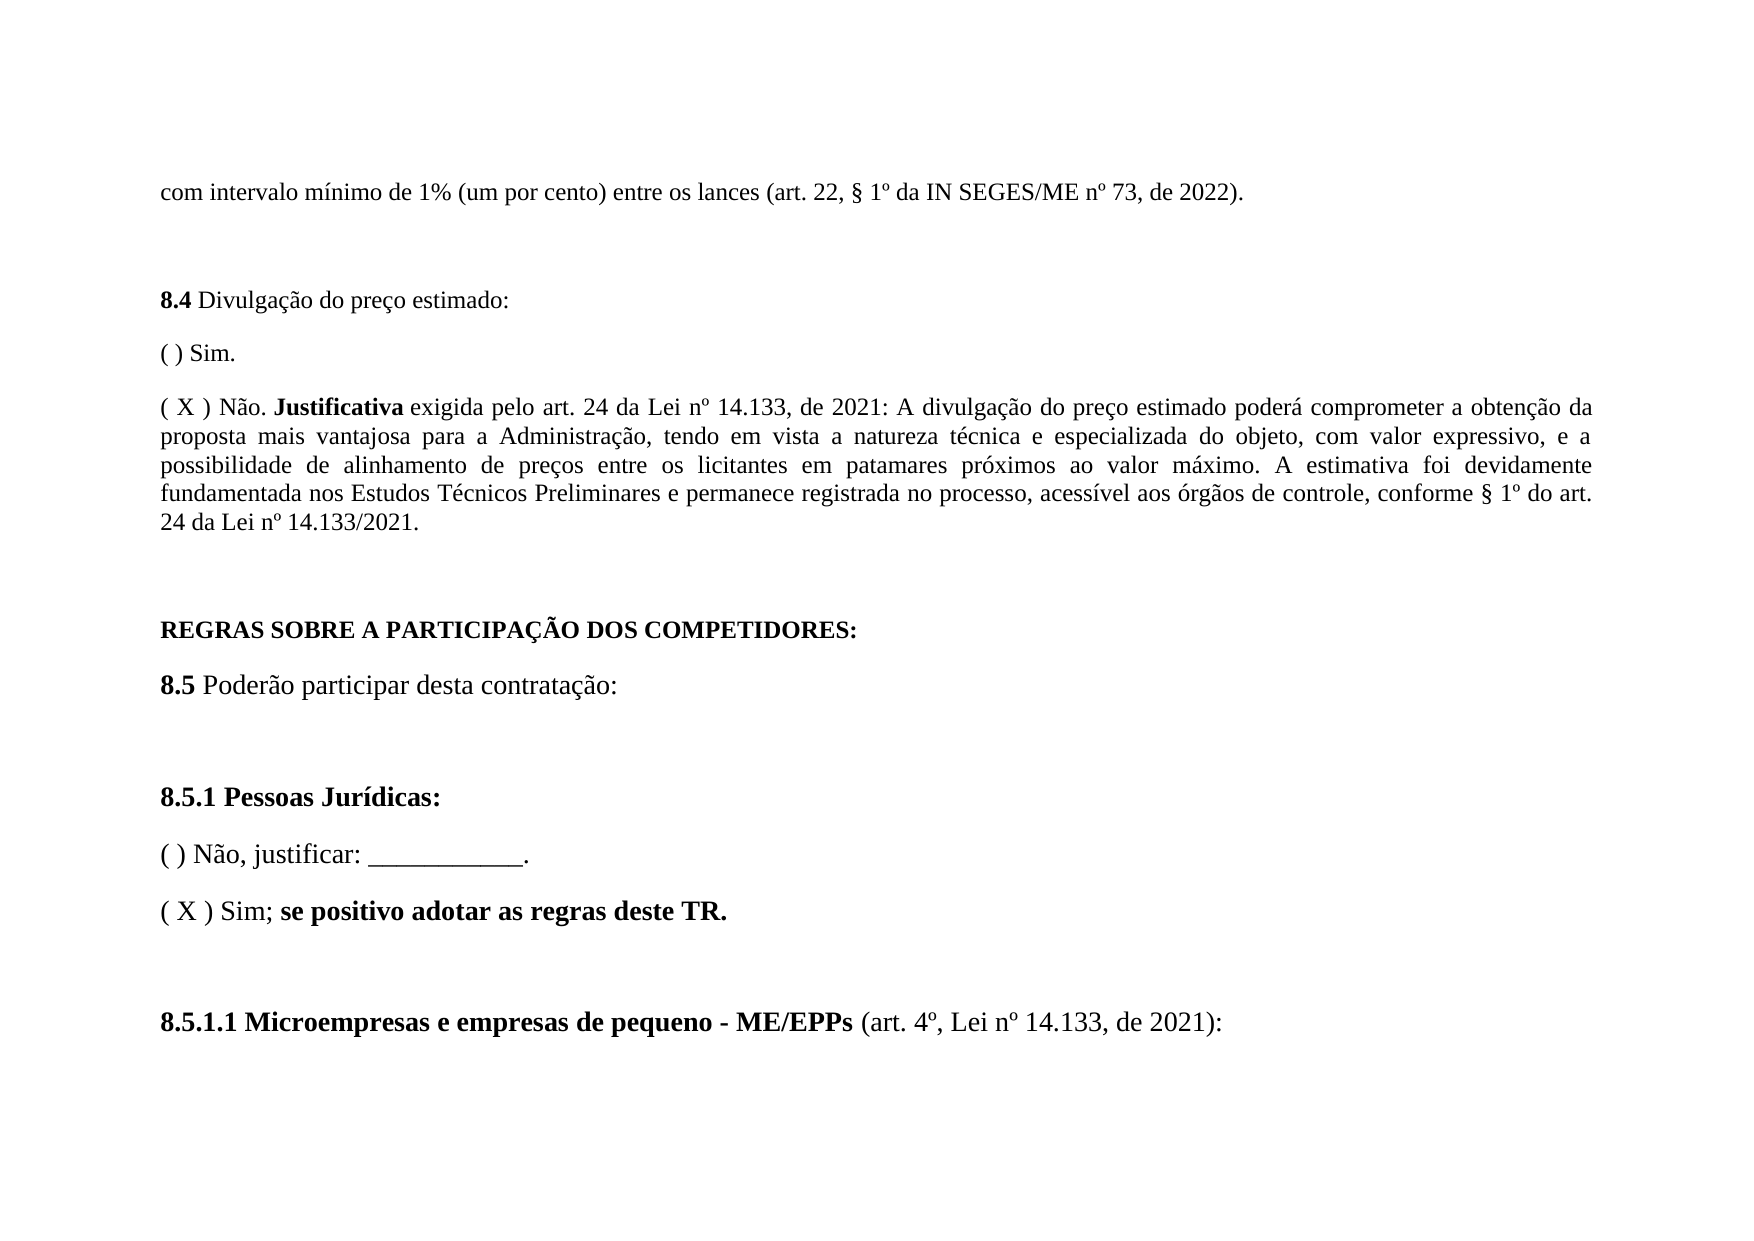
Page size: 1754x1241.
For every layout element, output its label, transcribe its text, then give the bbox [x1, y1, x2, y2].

text ( X ) Sim; se positivo adotar as regras deste TR. [160, 894, 1594, 927]
text ( ) Sim. [160, 338, 1594, 367]
text com intervalo mínimo de 1% (um por cento) entre os lances (art. 22, § 1º da IN SEGES/ME nº 73, de 2022). [160, 177, 1594, 206]
text 8.5 Poderão participar desta contratação: [160, 668, 1594, 701]
text 8.5.1 Pessoas Jurídicas: [160, 779, 1594, 812]
text 8.4 Divulgação do preço estimado: [160, 285, 1594, 313]
text REGRAS SOBRE A PARTICIPAÇÃO DOS COMPETIDORES: [160, 615, 1594, 643]
text 8.5.1.1 Microempresas e empresas de pequeno - ME/EPPs (art. 4º, Lei nº 14.133, de 2021): [160, 1006, 1594, 1038]
text ( X ) Não. Justificativa exigida pelo art. 24 da Lei nº 14.133, de 2021: A divulgação do preço estimado poderá comprometer a obtenção da proposta mais vantajosa para a Administração, tendo em vista a natureza técnica e especializada do objeto, com valor expressivo, e a possibilidade de alinhamento de preços entre os licitantes em patamares próximos ao valor máximo. A estimativa foi devidamente fundamentada nos Estudos Técnicos Preliminares e permanece registrada no processo, acessível aos órgãos de controle, conforme § 1º do art. 24 da Lei nº 14.133/2021. [160, 392, 1594, 536]
text ( ) Não, justificar: ___________. [160, 837, 1594, 869]
